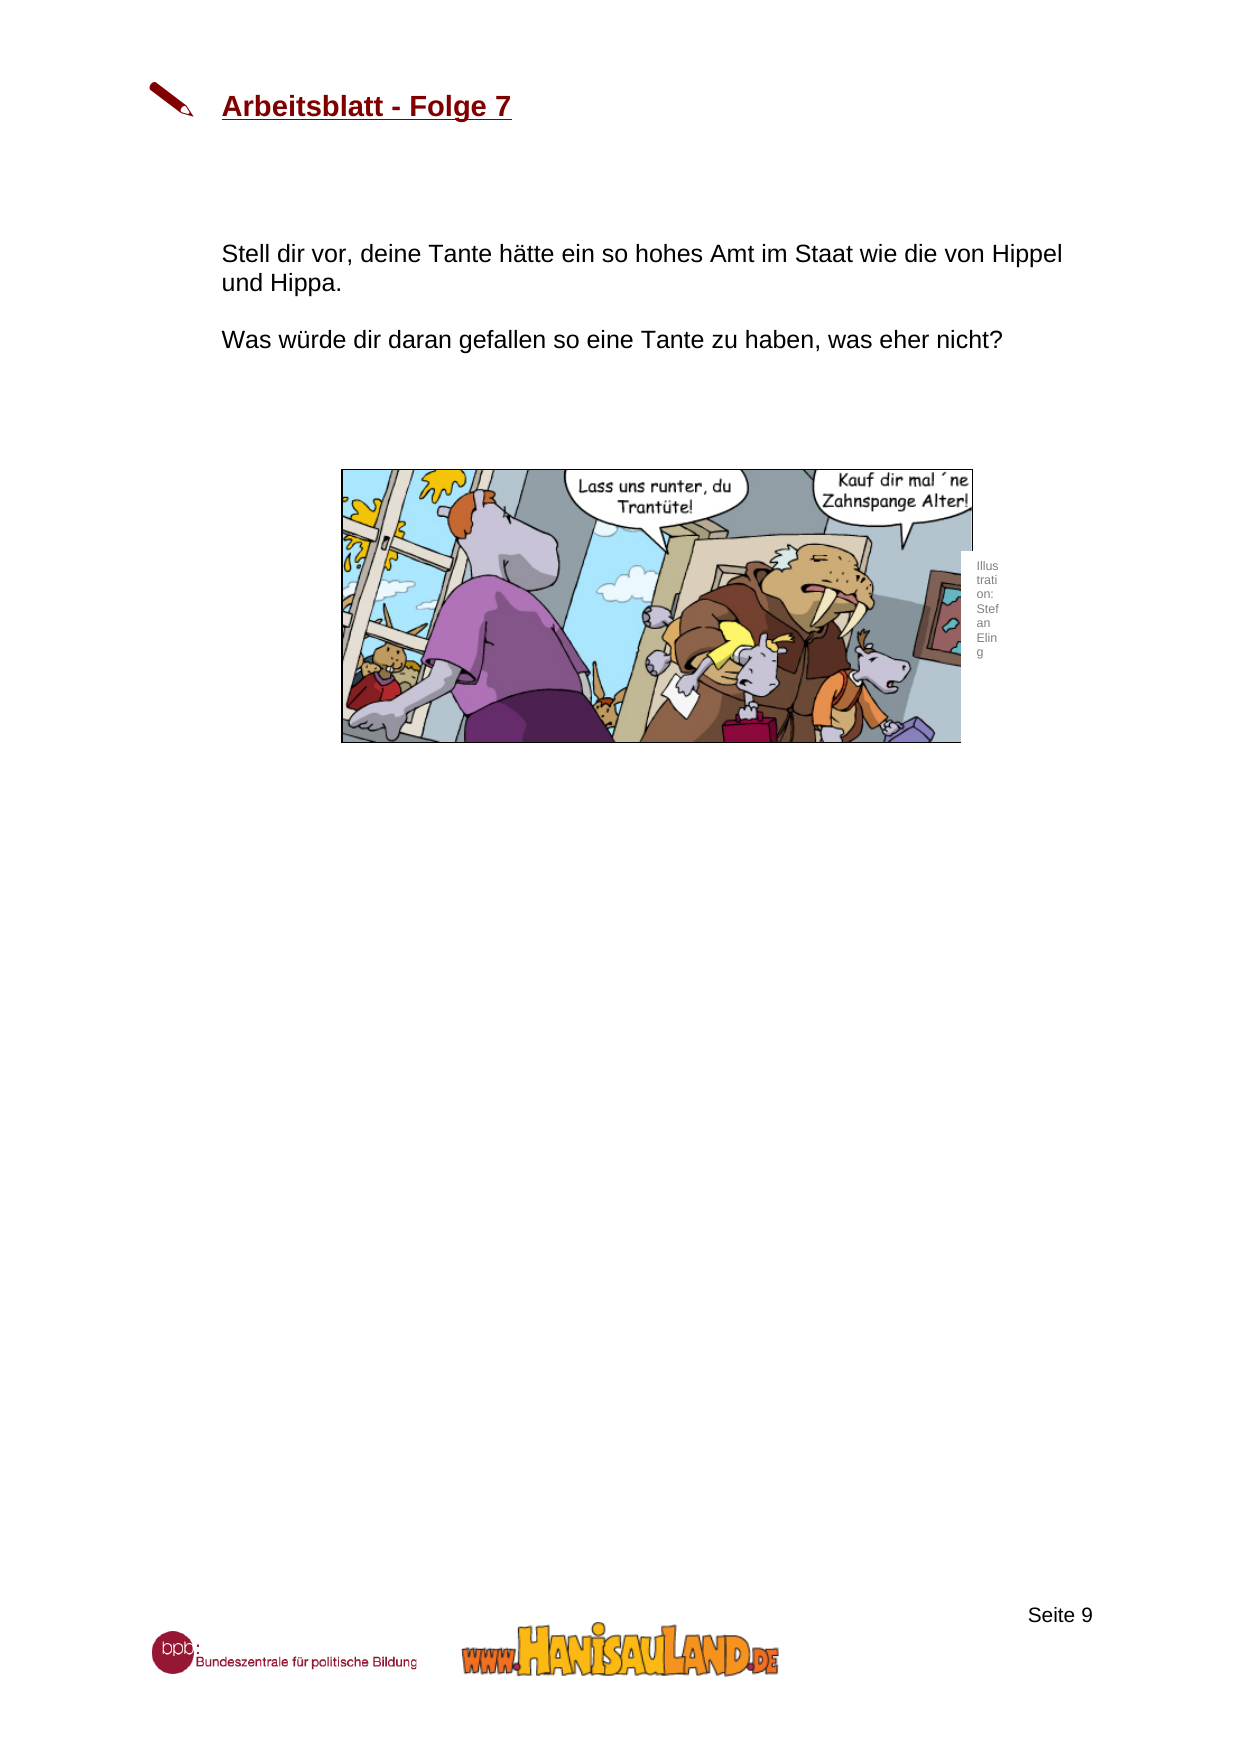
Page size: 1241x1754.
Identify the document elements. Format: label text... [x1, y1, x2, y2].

text Illustration: Stefan Eling [976, 558, 1000, 659]
text  Arbeitsblatt - Folge 7 [148, 74, 1092, 127]
text Stell dir vor, deine Tante hätte ein so hohes Amt im Staat wie die von Hippel und Hippa. Was würde dir daran gefallen so eine Tante zu haben, was eher nicht? [221, 239, 1092, 354]
